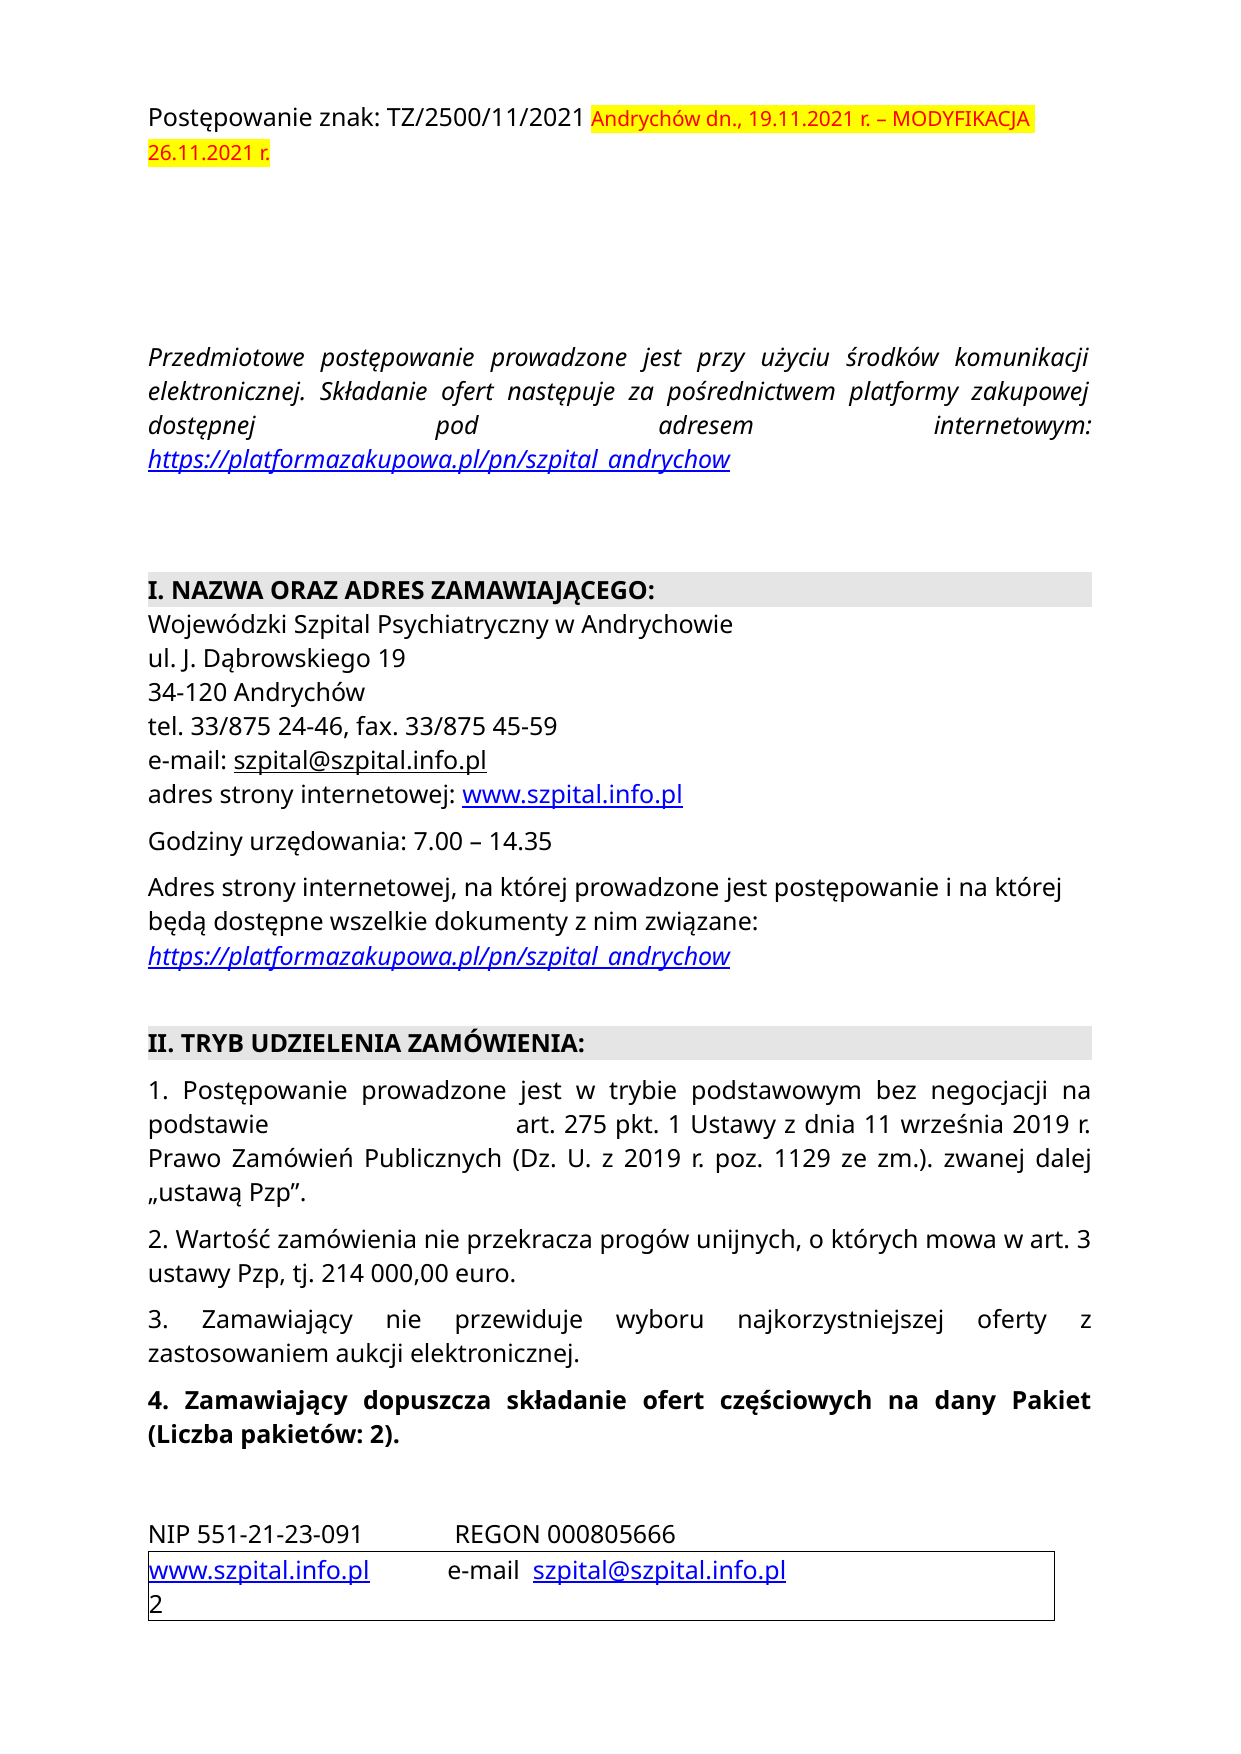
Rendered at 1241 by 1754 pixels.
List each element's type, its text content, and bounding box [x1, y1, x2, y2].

text Adres strony internetowej, na której prowadzone jest postępowanie i na której będą dostępne wszelkie dokumenty z nim związane: https://platformazakupowa.pl/pn/szpital_andrychow [148, 870, 1092, 972]
text Godziny urzędowania: 7.00 – 14.35 [148, 823, 1092, 857]
text Wojewódzki Szpital Psychiatryczny w Andrychowie [148, 607, 1092, 641]
text adres strony internetowej: www.szpital.info.pl [148, 777, 1092, 811]
text 4. Zamawiający dopuszcza składanie ofert częściowych na dany Pakiet (Liczba pakietów: 2). [148, 1382, 1092, 1451]
text tel. 33/875 24-46, fax. 33/875 45-59 [148, 709, 1092, 743]
text 3. Zamawiający nie przewiduje wyboru najkorzystniejszej oferty z zastosowaniem aukcji elektronicznej. [148, 1302, 1092, 1370]
text I. NAZWA ORAZ ADRES ZAMAWIAJĄCEGO: [148, 572, 1092, 607]
text II. TRYB UDZIELENIA ZAMÓWIENIA: [148, 1026, 1092, 1060]
text ul. J. Dąbrowskiego 19 [148, 641, 1092, 675]
text 1. Postępowanie prowadzone jest w trybie podstawowym bez negocjacji na podstawie art. 275 pkt. 1 Ustawy z dnia 11 września 2019 r. Prawo Zamówień Publicznych (Dz. U. z 2019 r. poz. 1129 ze zm.). zwanej dalej „ustawą Pzp”. [148, 1072, 1092, 1209]
text Przedmiotowe postępowanie prowadzone jest przy użyciu środków komunikacji elektronicznej. Składanie ofert następuje za pośrednictwem platformy zakupowej dostępnej pod adresem internetowym: https://platformazakupowa.pl/pn/szpital_andrychow [148, 339, 1092, 476]
text e-mail: szpital@szpital.info.pl [148, 743, 1092, 777]
text 34-120 Andrychów [148, 675, 1092, 709]
text 2. Wartość zamówienia nie przekracza progów unijnych, o których mowa w art. 3 ustawy Pzp, tj. 214 000,00 euro. [148, 1221, 1092, 1289]
